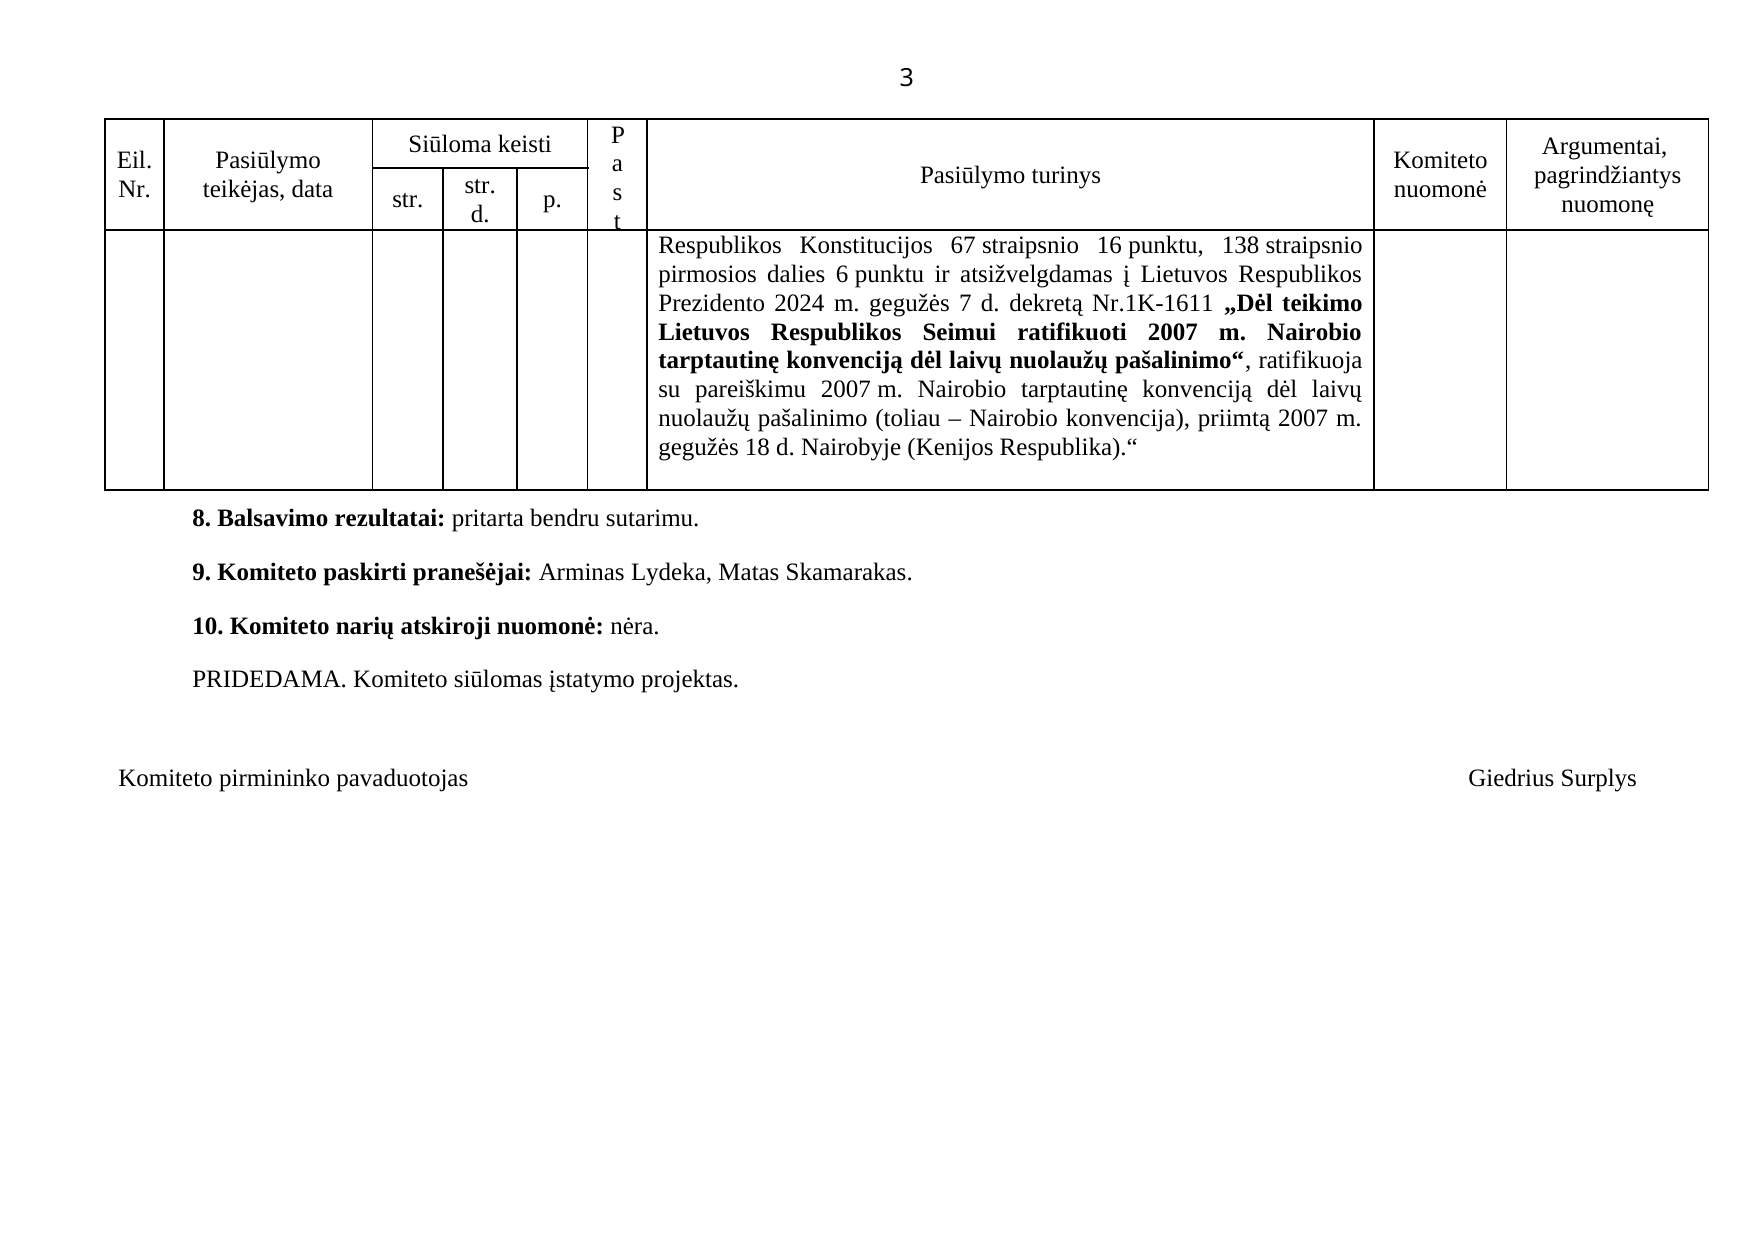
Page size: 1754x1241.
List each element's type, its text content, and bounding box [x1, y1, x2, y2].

table_header Argumentai, pagrindžiantys nuomonę [1507, 120, 1708, 229]
table_header Eil. Nr. [106, 120, 163, 229]
table_cell p. [518, 169, 587, 229]
text 9. Komiteto paskirti pranešėjai: Arminas Lydeka, Matas Skamarakas. [118, 557, 1695, 586]
table_cell [588, 231, 646, 489]
table_cell [106, 231, 163, 489]
table_header Pastabos [588, 120, 646, 229]
table_cell Respublikos Konstitucijos 67 straipsnio 16 punktu, 138 straipsnio pirmosios dalies 6 punktu ir atsižvelgdamas į Lietuvos Respublikos Prezidento 2024 m. gegužės 7 d. dekretą Nr.1K-1611 „Dėl teikimo Lietuvos Respublikos Seimui ratifikuoti 2007 m. Nairobio tarptautinę konvenciją dėl laivų nuolaužų pašalinimo“, ratifikuoja su pareiškimu 2007 m. Nairobio tarptautinę konvenciją dėl laivų nuolaužų pašalinimo (toliau – Nairobio konvencija), priimtą 2007 m. gegužės 18 d. Nairobyje (Kenijos Respublika).“ [648, 231, 1373, 489]
table_cell str. [373, 169, 442, 229]
table_cell [518, 231, 587, 489]
table_cell str. d. [444, 169, 516, 229]
table_cell [165, 231, 372, 489]
text PRIDEDAMA. Komiteto siūlomas įstatymo projektas. [118, 664, 1695, 693]
table_cell [373, 231, 442, 489]
table_header Pasiūlymo teikėjas, data [165, 120, 372, 229]
text 10. Komiteto narių atskiroji nuomonė: nėra. [118, 611, 1695, 639]
table_header Komiteto nuomonė [1375, 120, 1506, 229]
text 8. Balsavimo rezultatai: pritarta bendru sutarimu. [118, 503, 1695, 532]
text Komiteto pirmininko pavaduotojas Giedrius Surplys [118, 763, 1695, 792]
table_cell [444, 231, 516, 489]
table_cell [1507, 231, 1708, 489]
table_cell [1375, 231, 1506, 489]
table_header Pasiūlymo turinys [648, 120, 1373, 229]
table_header Siūloma keisti [373, 120, 587, 167]
